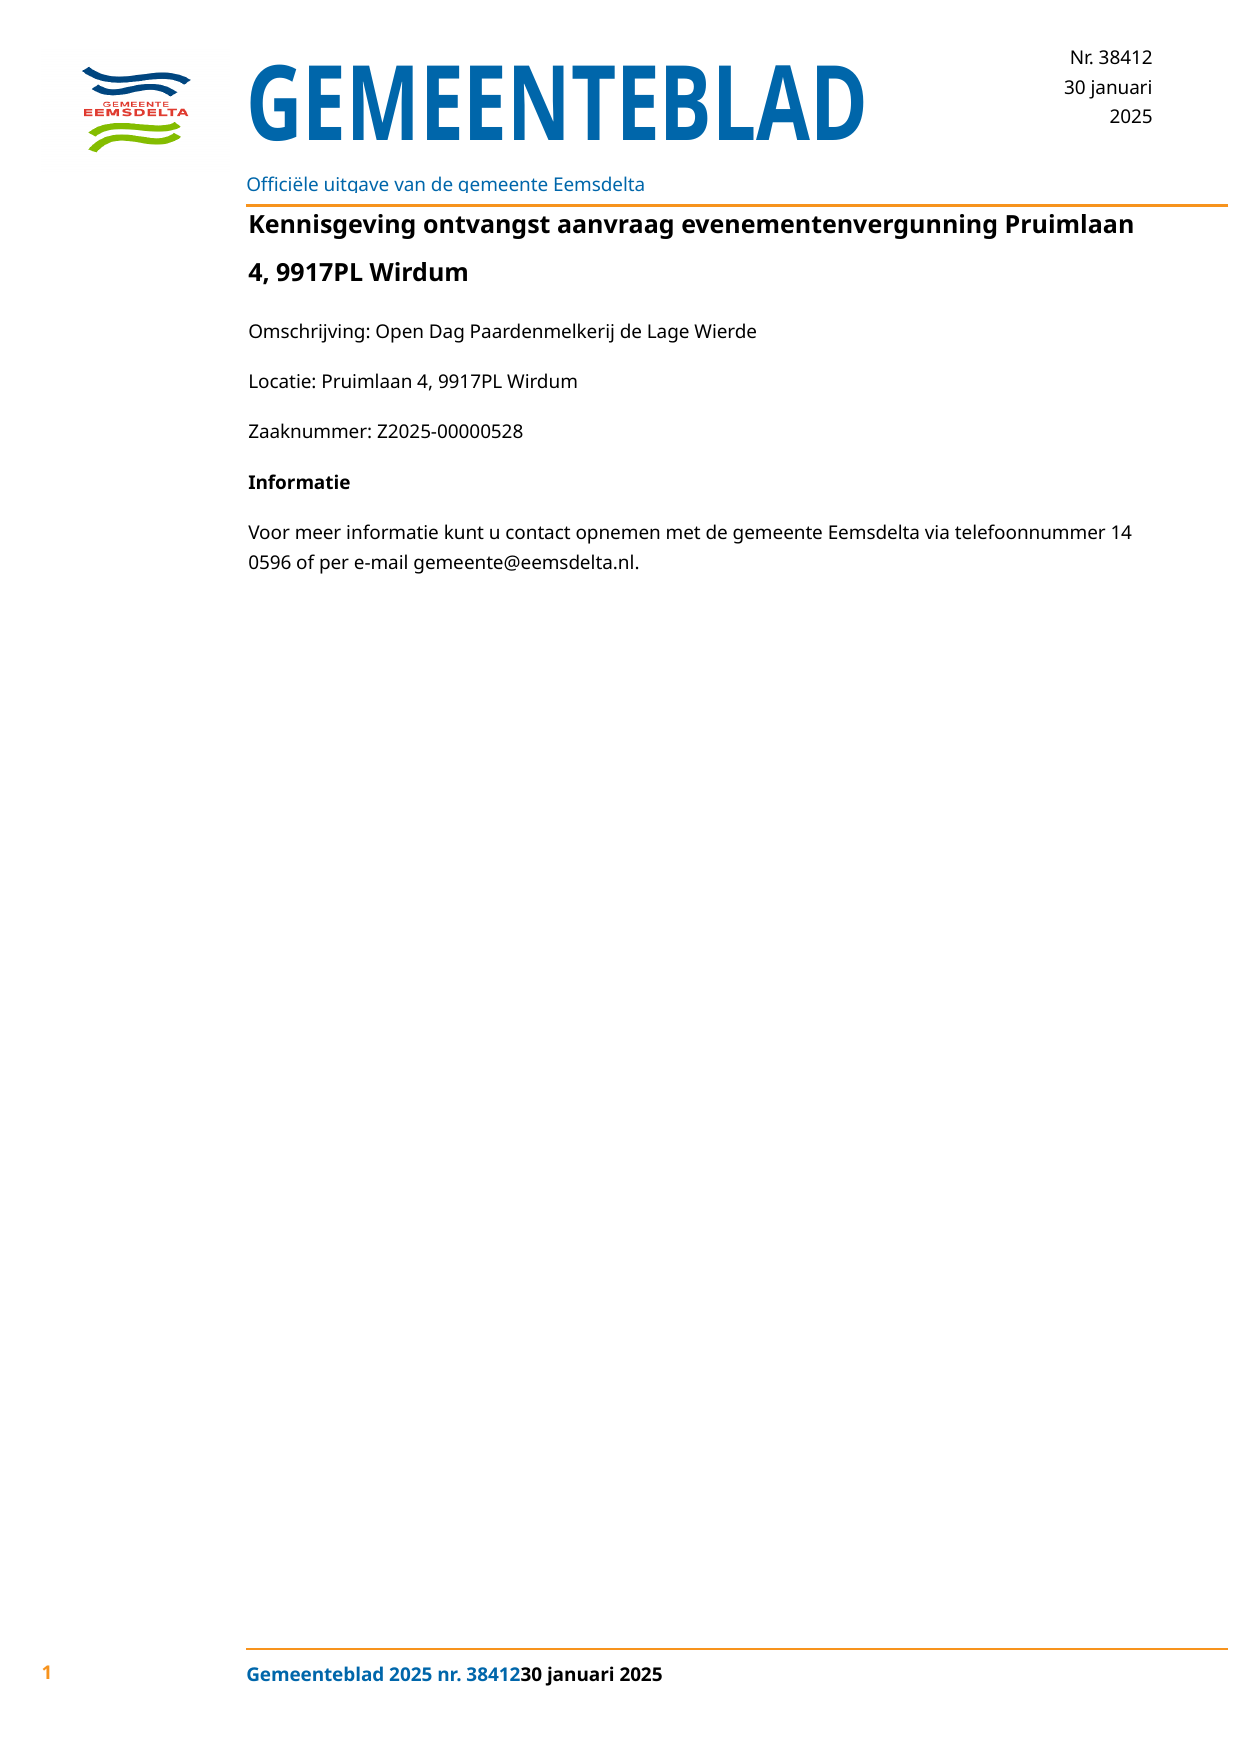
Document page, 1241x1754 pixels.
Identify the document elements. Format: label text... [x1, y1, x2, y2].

text Zaaknummer: Z2025-00000528 [248, 419, 1152, 444]
text Voor meer informatie kunt u contact opnemen met de gemeente Eemsdelta via telefoonnummer 14 0596 of per e-mail gemeente@eemsdelta.nl. [248, 519, 1152, 575]
text Informatie [248, 469, 1152, 495]
text Locatie: Pruimlaan 4, 9917PL Wirdum [248, 368, 1152, 394]
picture [41, 47, 231, 172]
text Omschrijving: Open Dag Paardenmelkerij de Lage Wierde [248, 318, 1152, 344]
text Kennisgeving ontvangst aanvraag evenementenvergunning Pruimlaan 4, 9917PL Wirdum [248, 207, 1152, 288]
